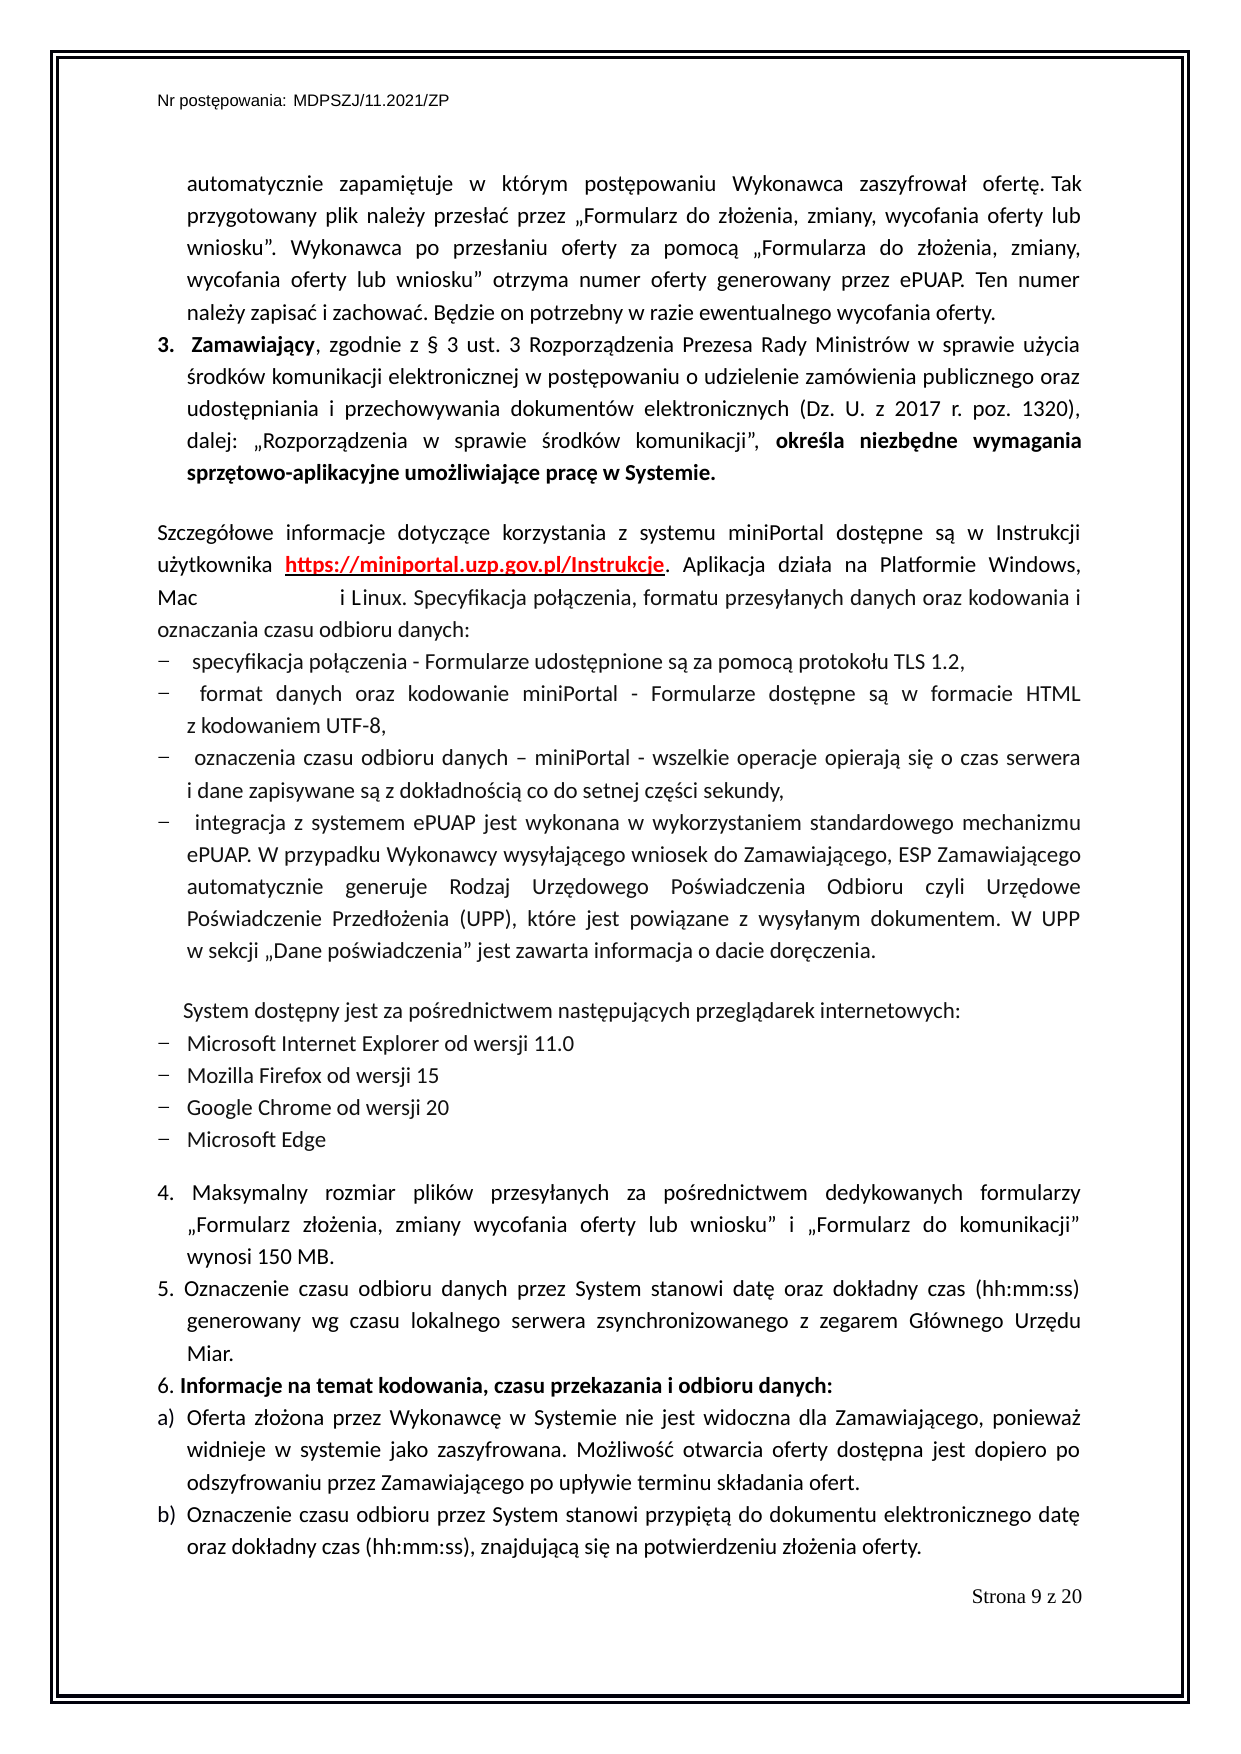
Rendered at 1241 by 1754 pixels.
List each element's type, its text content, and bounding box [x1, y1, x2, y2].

list automatycznie zapamiętuje w którym postępowaniu Wykonawca zaszyfrował ofertę. Tak przygotowany plik należy przesłać przez „Formularz do złożenia, zmiany, wycofania oferty lub wniosku”. Wykonawca po przesłaniu oferty za pomocą „Formularza do złożenia, zmiany, wycofania oferty lub wniosku” otrzyma numer oferty generowany przez ePUAP. Ten numer należy zapisać i zachować. Będzie on potrzebny w razie ewentualnego wycofania oferty. [157, 169, 1082, 326]
list Google Chrome od wersji 20 [157, 1093, 1082, 1121]
text 4. Maksymalny rozmiar plików przesyłanych za pośrednictwem dedykowanych formularzy „Formularz złożenia, zmiany wycofania oferty lub wniosku” i „Formularz do komunikacji” wynosi 150 MB. [157, 1178, 1082, 1270]
list format danych oraz kodowanie miniPortal - Formularze dostępne są w formacie HTML z kodowaniem UTF-8, [157, 679, 1082, 739]
list Microsoft Edge [157, 1125, 1082, 1153]
text System dostępny jest za pośrednictwem następujących przeglądarek internetowych: [157, 997, 1082, 1025]
list specyfikacja połączenia - Formularze udostępnione są za pomocą protokołu TLS 1.2, [157, 647, 1082, 675]
list Mozilla Firefox od wersji 15 [157, 1061, 1082, 1089]
list integracja z systemem ePUAP jest wykonana w wykorzystaniem standardowego mechanizmu ePUAP. W przypadku Wykonawcy wysyłającego wniosek do Zamawiającego, ESP Zamawiającego automatycznie generuje Rodzaj Urzędowego Poświadczenia Odbioru czyli Urzędowe Poświadczenie Przedłożenia (UPP), które jest powiązane z wysyłanym dokumentem. W UPP w sekcji „Dane poświadczenia” jest zawarta informacja o dacie doręczenia. [157, 808, 1082, 965]
list Oferta złożona przez Wykonawcę w Systemie nie jest widoczna dla Zamawiającego, ponieważ widnieje w systemie jako zaszyfrowana. Możliwość otwarcia oferty dostępna jest dopiero po odszyfrowaniu przez Zamawiającego po upływie terminu składania ofert. [157, 1403, 1082, 1496]
text Szczegółowe informacje dotyczące korzystania z systemu miniPortal dostępne są w Instrukcji użytkownika https://miniportal.uzp.gov.pl/Instrukcje. Aplikacja działa na Platformie Windows, Mac i Linux. Specyfikacja połączenia, formatu przesyłanych danych oraz kodowania i oznaczania czasu odbioru danych: [157, 518, 1082, 643]
text 6. Informacje na temat kodowania, czasu przekazania i odbioru danych: [157, 1371, 1082, 1399]
text 3. Zamawiający, zgodnie z § 3 ust. 3 Rozporządzenia Prezesa Rady Ministrów w sprawie użycia środków komunikacji elektronicznej w postępowaniu o udzielenie zamówienia publicznego oraz udostępniania i przechowywania dokumentów elektronicznych (Dz. U. z 2017 r. poz. 1320), dalej: „Rozporządzenia w sprawie środków komunikacji”, określa niezbędne wymagania sprzętowo-aplikacyjne umożliwiające pracę w Systemie. [157, 330, 1082, 487]
text 5. Oznaczenie czasu odbioru danych przez System stanowi datę oraz dokładny czas (hh:mm:ss) generowany wg czasu lokalnego serwera zsynchronizowanego z zegarem Głównego Urzędu Miar. [157, 1274, 1082, 1367]
list Microsoft Internet Explorer od wersji 11.0 [157, 1029, 1082, 1057]
list Oznaczenie czasu odbioru przez System stanowi przypiętą do dokumentu elektronicznego datę oraz dokładny czas (hh:mm:ss), znajdującą się na potwierdzeniu złożenia oferty. [157, 1500, 1082, 1560]
list oznaczenia czasu odbioru danych – miniPortal - wszelkie operacje opierają się o czas serwera i dane zapisywane są z dokładnością co do setnej części sekundy, [157, 743, 1082, 804]
